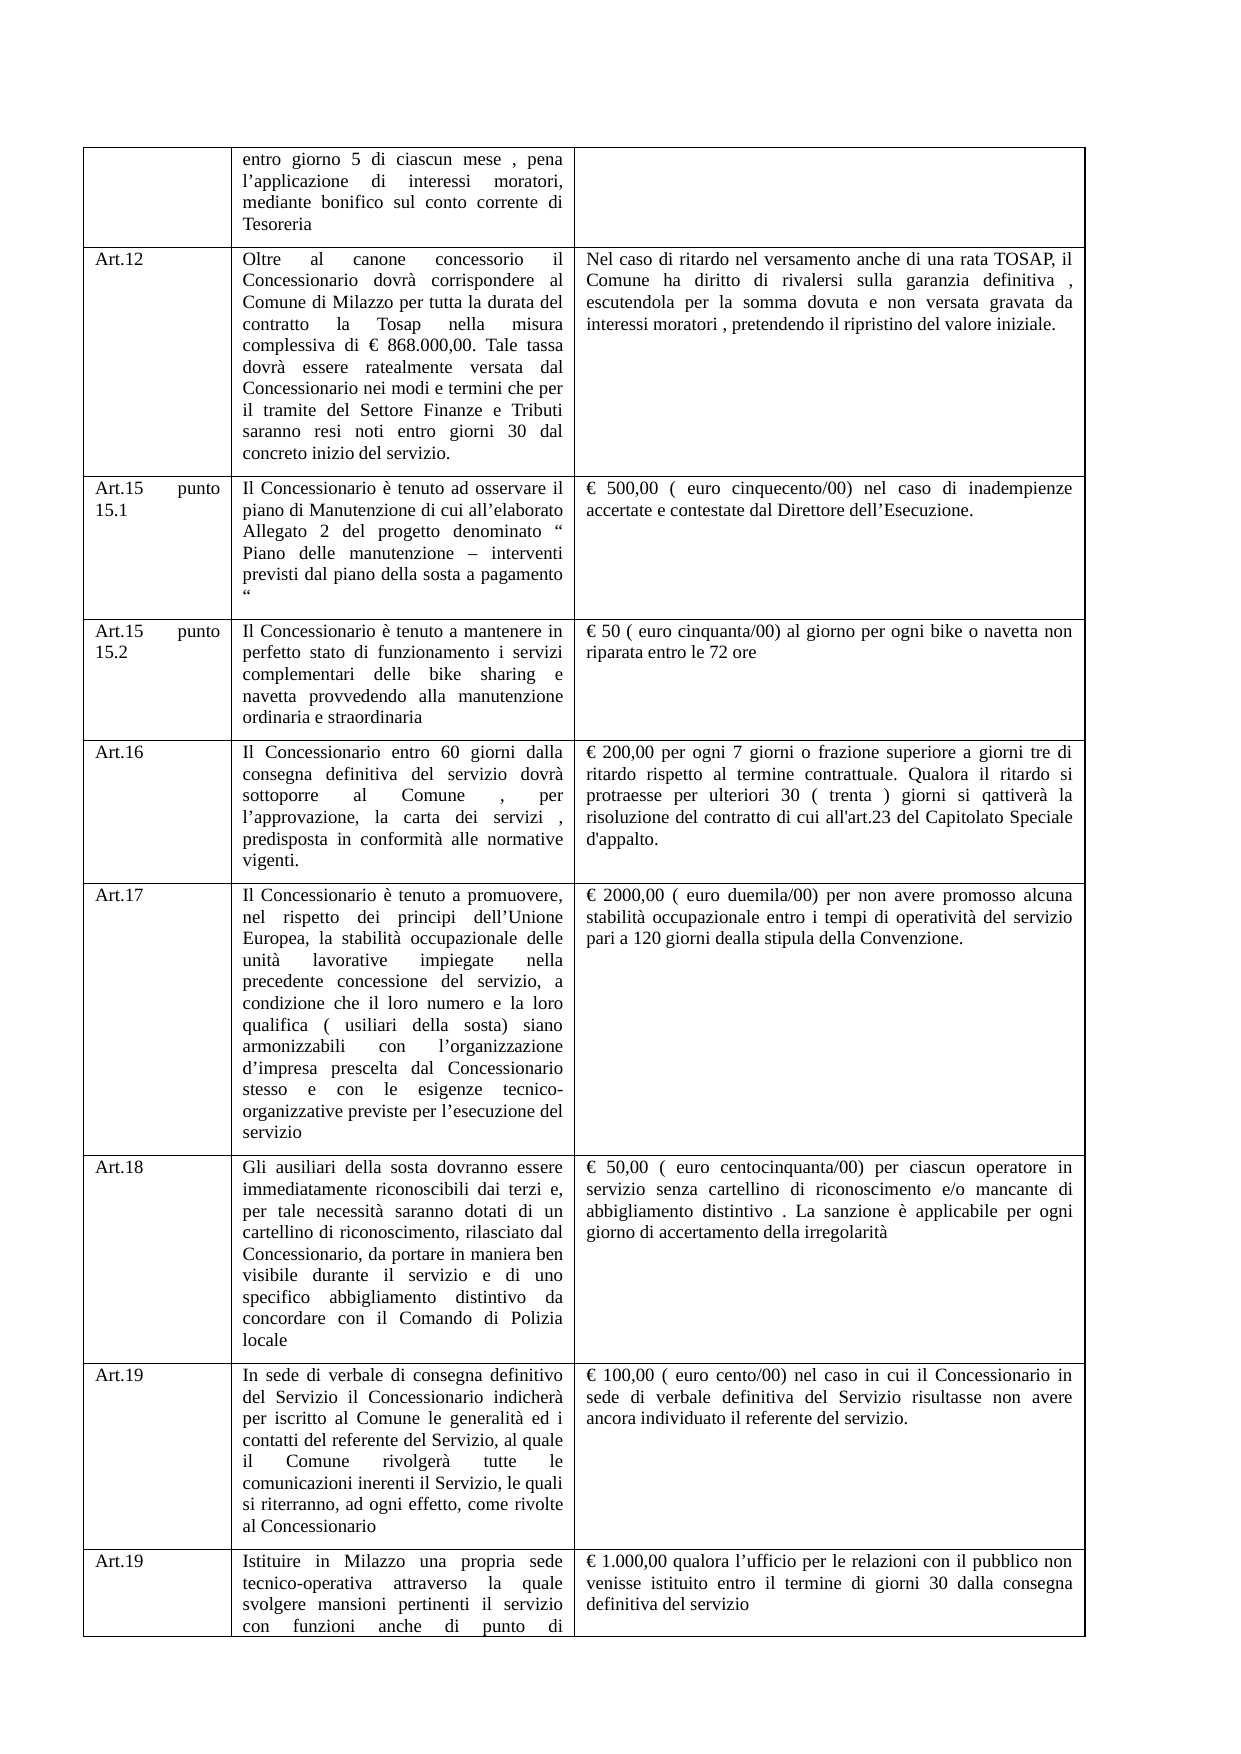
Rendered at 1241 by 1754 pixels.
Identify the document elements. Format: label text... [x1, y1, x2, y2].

table_cell In sede di verbale di consegna definitivo del Servizio il Concessionario indicherà per iscritto al Comune le generalità ed i contatti del referente del Servizio, al quale il Comune rivolgerà tutte le comunicazioni inerenti il Servizio, le quali si riterranno, ad ogni effetto, come rivolte al Concessionario [232, 1364, 574, 1549]
table_cell [575, 148, 1084, 247]
table_cell Istituire in Milazzo una propria sede tecnico-operativa attraverso la quale svolgere mansioni pertinenti il servizio con funzioni anche di punto di [232, 1550, 574, 1636]
table_cell € 50 ( euro cinquanta/00) al giorno per ogni bike o navetta non riparata entro le 72 ore [575, 620, 1084, 740]
table_cell € 100,00 ( euro cento/00) nel caso in cui il Concessionario in sede di verbale definitiva del Servizio risultasse non avere ancora individuato il referente del servizio. [575, 1364, 1084, 1549]
table_cell € 1.000,00 qualora l’ufficio per le relazioni con il pubblico non venisse istituito entro il termine di giorni 30 dalla consegna definitiva del servizio [575, 1550, 1084, 1636]
table_cell Art.12 [84, 248, 231, 476]
table_cell Art.15 punto 15.2 [84, 620, 231, 740]
table_cell Art.16 [84, 741, 231, 883]
table_cell Art.18 [84, 1156, 231, 1363]
table_cell Oltre al canone concessorio il Concessionario dovrà corrispondere al Comune di Milazzo per tutta la durata del contratto la Tosap nella misura complessiva di € 868.000,00. Tale tassa dovrà essere ratealmente versata dal Concessionario nei modi e termini che per il tramite del Settore Finanze e Tributi saranno resi noti entro giorni 30 dal concreto inizio del servizio. [232, 248, 574, 476]
table_cell Art.15 punto 15.1 [84, 477, 231, 619]
table_cell Art.19 [84, 1550, 231, 1636]
table_cell € 200,00 per ogni 7 giorni o frazione superiore a giorni tre di ritardo rispetto al termine contrattuale. Qualora il ritardo si protraesse per ulteriori 30 ( trenta ) giorni si qattiverà la risoluzione del contratto di cui all'art.23 del Capitolato Speciale d'appalto. [575, 741, 1084, 883]
table_cell Il Concessionario è tenuto a mantenere in perfetto stato di funzionamento i servizi complementari delle bike sharing e navetta provvedendo alla manutenzione ordinaria e straordinaria [232, 620, 574, 740]
table_cell Art.17 [84, 884, 231, 1155]
table_cell Il Concessionario è tenuto a promuovere, nel rispetto dei principi dell’Unione Europea, la stabilità occupazionale delle unità lavorative impiegate nella precedente concessione del servizio, a condizione che il loro numero e la loro qualifica ( usiliari della sosta) siano armonizzabili con l’organizzazione d’impresa prescelta dal Concessionario stesso e con le esigenze tecnico-organizzative previste per l’esecuzione del servizio [232, 884, 574, 1155]
table_cell € 500,00 ( euro cinquecento/00) nel caso di inadempienze accertate e contestate dal Direttore dell’Esecuzione. [575, 477, 1084, 619]
table_cell [84, 148, 231, 247]
table_cell Il Concessionario è tenuto ad osservare il piano di Manutenzione di cui all’elaborato Allegato 2 del progetto denominato “ Piano delle manutenzione – interventi previsti dal piano della sosta a pagamento “ [232, 477, 574, 619]
table_cell [51, 140, 1097, 1644]
table_cell Il Concessionario entro 60 giorni dalla consegna definitiva del servizio dovrà sottoporre al Comune , per l’approvazione, la carta dei servizi , predisposta in conformità alle normative vigenti. [232, 741, 574, 883]
table_cell € 50,00 ( euro centocinquanta/00) per ciascun operatore in servizio senza cartellino di riconoscimento e/o mancante di abbigliamento distintivo . La sanzione è applicabile per ogni giorno di accertamento della irregolarità [575, 1156, 1084, 1363]
table_cell Gli ausiliari della sosta dovranno essere immediatamente riconoscibili dai terzi e, per tale necessità saranno dotati di un cartellino di riconoscimento, rilasciato dal Concessionario, da portare in maniera ben visibile durante il servizio e di uno specifico abbigliamento distintivo da concordare con il Comando di Polizia locale [232, 1156, 574, 1363]
table_cell Nel caso di ritardo nel versamento anche di una rata TOSAP, il Comune ha diritto di rivalersi sulla garanzia definitiva , escutendola per la somma dovuta e non versata gravata da interessi moratori , pretendendo il ripristino del valore iniziale. [575, 248, 1084, 476]
table_cell Art.19 [84, 1364, 231, 1549]
table_cell entro giorno 5 di ciascun mese , pena l’applicazione di interessi moratori, mediante bonifico sul conto corrente di Tesoreria [232, 148, 574, 247]
table_cell € 2000,00 ( euro duemila/00) per non avere promosso alcuna stabilità occupazionale entro i tempi di operatività del servizio pari a 120 giorni dealla stipula della Convenzione. [575, 884, 1084, 1155]
